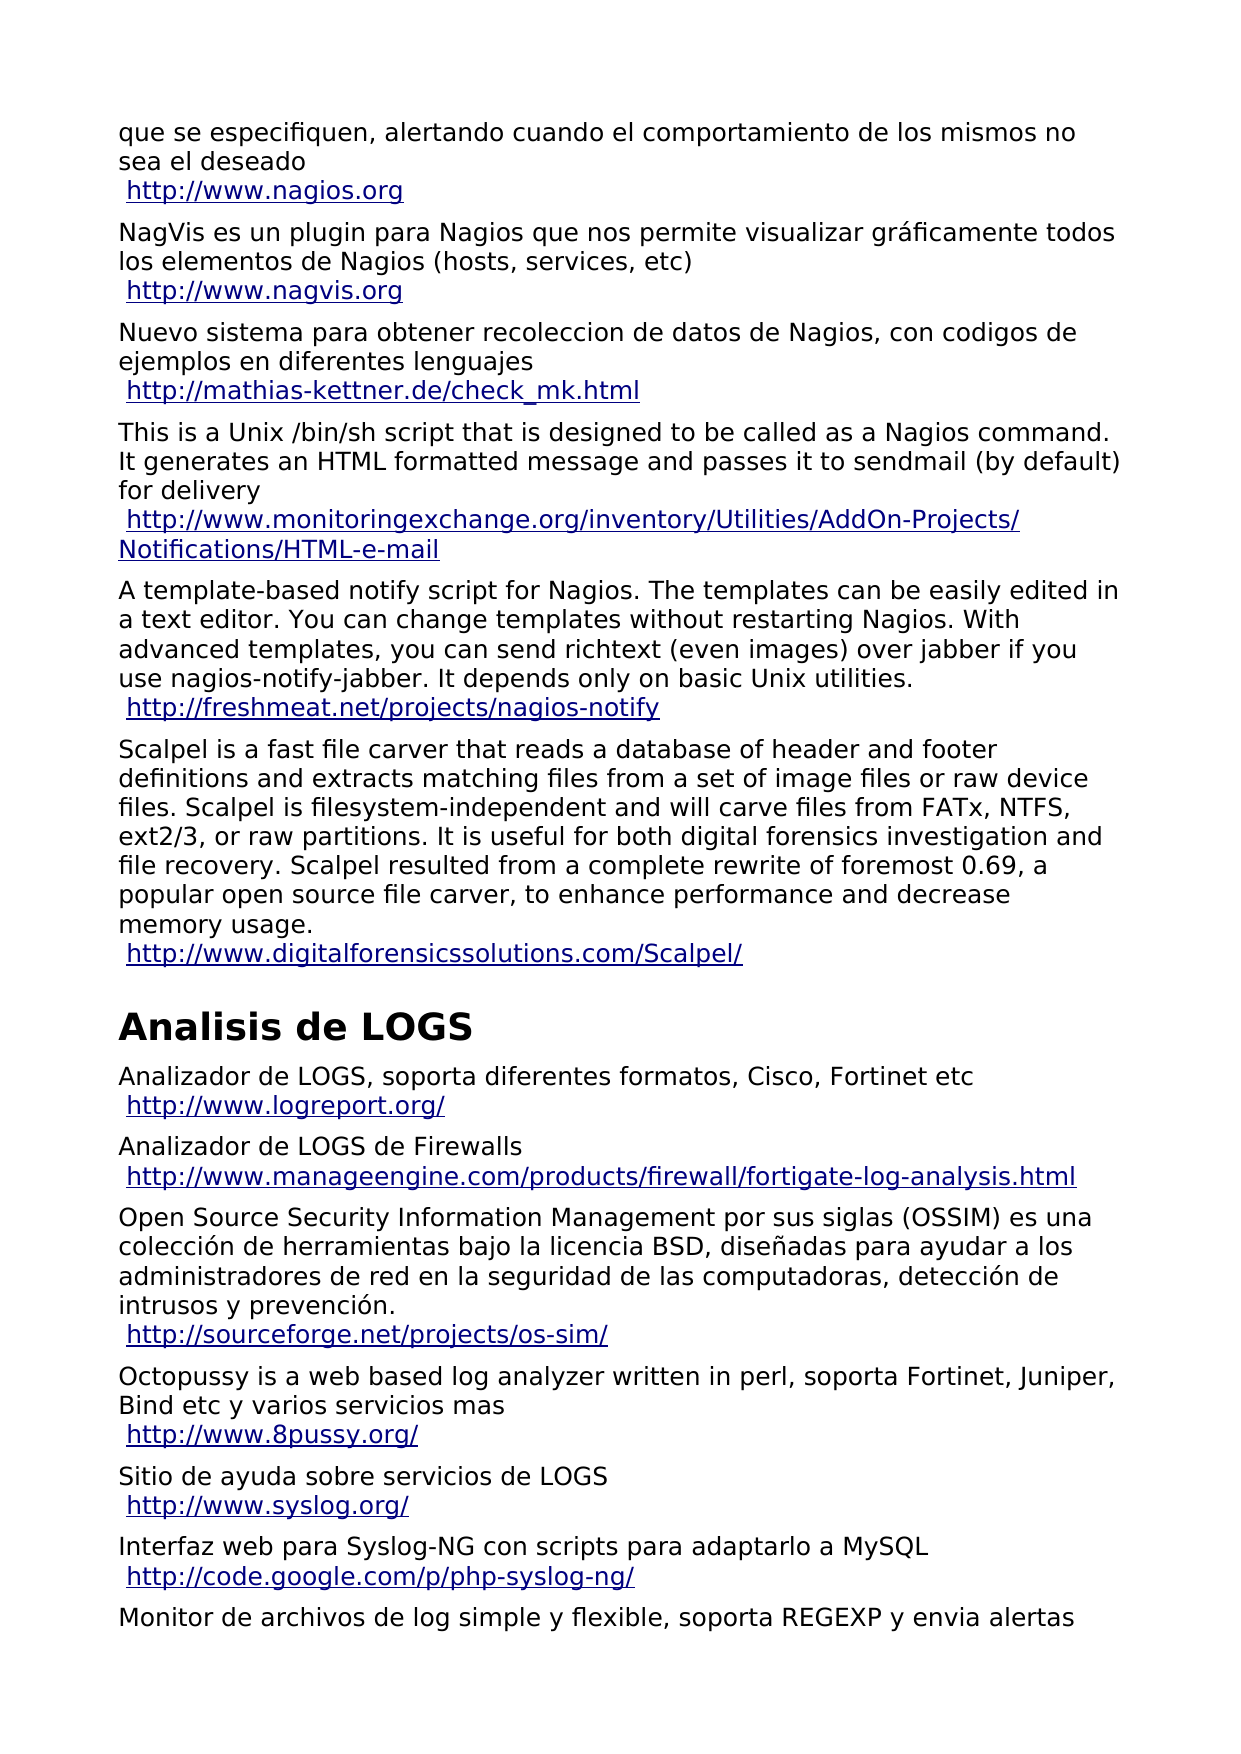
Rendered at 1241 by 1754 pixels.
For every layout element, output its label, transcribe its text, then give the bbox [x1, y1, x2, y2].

text Nuevo sistema para obtener recoleccion de datos de Nagios, con codigos de ejemplos en diferentes lenguajes http://mathias-kettner.de/check_mk.html [118, 318, 1122, 406]
text Scalpel is a fast file carver that reads a database of header and footer definitions and extracts matching files from a set of image files or raw device files. Scalpel is filesystem-independent and will carve files from FATx, NTFS, ext2/3, or raw partitions. It is useful for both digital forensics investigation and file recovery. Scalpel resulted from a complete rewrite of foremost 0.69, a popular open source file carver, to enhance performance and decrease memory usage. http://www.digitalforensicssolutions.com/Scalpel/ [118, 735, 1122, 968]
text Monitor de archivos de log simple y flexible, soporta REGEXP y envia alertas [118, 1603, 1122, 1633]
text Open Source Security Information Management por sus siglas (OSSIM) es una colección de herramientas bajo la licencia BSD, diseñadas para ayudar a los administradores de red en la seguridad de las computadoras, detección de intrusos y prevención. http://sourceforge.net/projects/os-sim/ [118, 1203, 1122, 1349]
subtitle Analisis de LOGS [118, 1006, 1122, 1049]
text que se especifiquen, alertando cuando el comportamiento de los mismos no sea el deseado http://www.nagios.org [118, 118, 1122, 206]
text A template-based notify script for Nagios. The templates can be easily edited in a text editor. You can change templates without restarting Nagios. With advanced templates, you can send richtext (even images) over jabber if you use nagios-notify-jabber. It depends only on basic Unix utilities. http://freshmeat.net/projects/nagios-notify [118, 576, 1122, 722]
text This is a Unix /bin/sh script that is designed to be called as a Nagios command. It generates an HTML formatted message and passes it to sendmail (by default) for delivery http://www.monitoringexchange.org/inventory/Utilities/AddOn-Projects/Notifications/HTML-e-mail [118, 418, 1122, 564]
text Analizador de LOGS, soporta diferentes formatos, Cisco, Fortinet etc http://www.logreport.org/ [118, 1062, 1122, 1120]
text Sitio de ayuda sobre servicios de LOGS http://www.syslog.org/ [118, 1462, 1122, 1520]
text Analizador de LOGS de Firewalls http://www.manageengine.com/products/firewall/fortigate-log-analysis.html [118, 1133, 1122, 1191]
text Octopussy is a web based log analyzer written in perl, soporta Fortinet, Juniper, Bind etc y varios servicios mas http://www.8pussy.org/ [118, 1362, 1122, 1449]
text Interfaz web para Syslog-NG con scripts para adaptarlo a MySQL http://code.google.com/p/php-syslog-ng/ [118, 1533, 1122, 1591]
text NagVis es un plugin para Nagios que nos permite visualizar gráficamente todos los elementos de Nagios (hosts, services, etc) http://www.nagvis.org [118, 218, 1122, 306]
